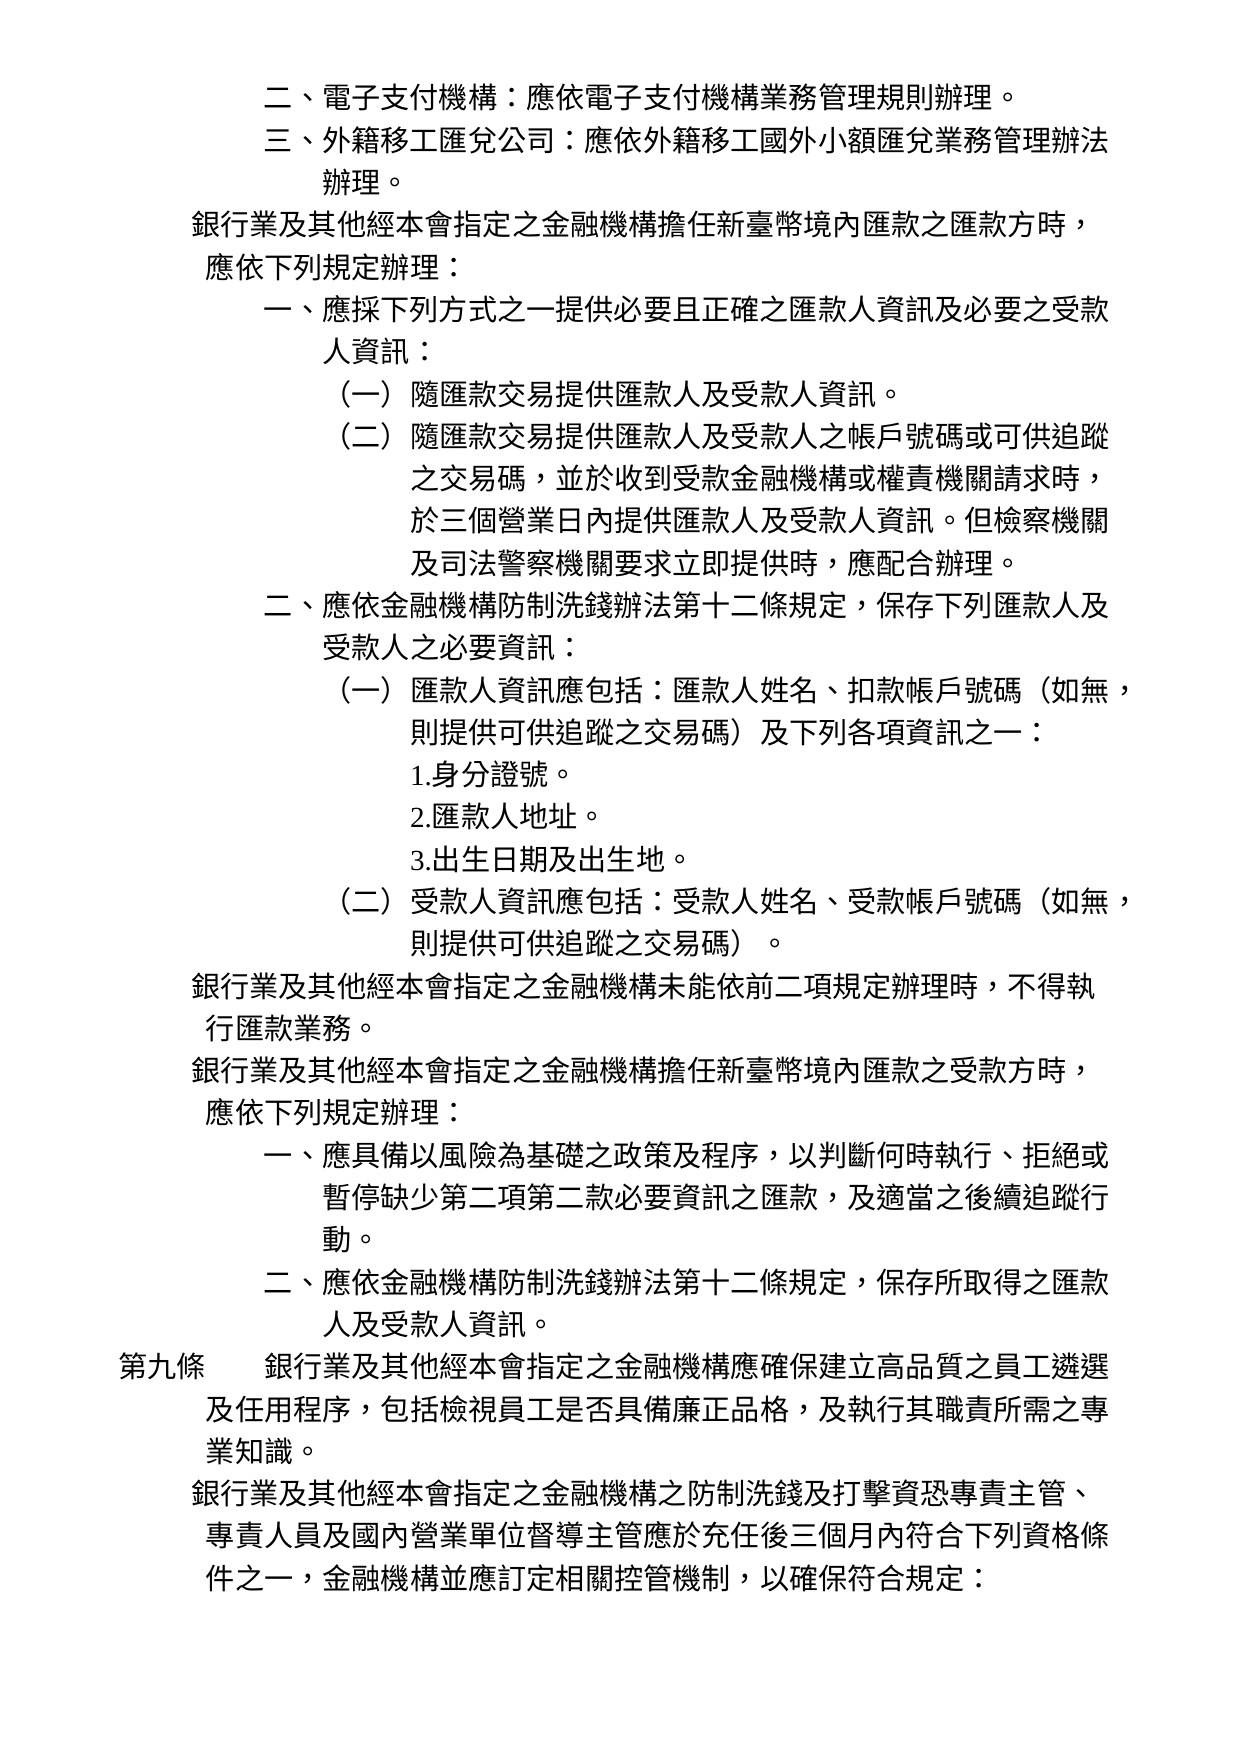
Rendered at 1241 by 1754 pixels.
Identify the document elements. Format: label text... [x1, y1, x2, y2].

text 第九條 銀行業及其他經本會指定之金融機構應確保建立高品質之員工遴選及任用程序，包括檢視員工是否具備廉正品格，及執行其職責所需之專業知識。 [118, 1344, 1122, 1471]
text 一、應具備以風險為基礎之政策及程序，以判斷何時執行、拒絕或暫停缺少第二項第二款必要資訊之匯款，及適當之後續追蹤行動。 [264, 1132, 1122, 1259]
text 銀行業及其他經本會指定之金融機構擔任新臺幣境內匯款之匯款方時，應依下列規定辦理： [118, 202, 1122, 286]
text 銀行業及其他經本會指定之金融機構之防制洗錢及打擊資恐專責主管、專責人員及國內營業單位督導主管應於充任後三個月內符合下列資格條件之一，金融機構並應訂定相關控管機制，以確保符合規定： [118, 1471, 1122, 1597]
text 二、電子支付機構：應依電子支付機構業務管理規則辦理。 [264, 75, 1122, 117]
text 銀行業及其他經本會指定之金融機構擔任新臺幣境內匯款之受款方時，應依下列規定辦理： [118, 1048, 1122, 1132]
text 3.出生日期及出生地。 [410, 836, 1122, 878]
text 二、應依金融機構防制洗錢辦法第十二條規定，保存所取得之匯款人及受款人資訊。 [264, 1259, 1122, 1344]
text （二）受款人資訊應包括：受款人姓名、受款帳戶號碼（如無，則提供可供追蹤之交易碼）。 [322, 878, 1122, 963]
text （一）匯款人資訊應包括：匯款人姓名、扣款帳戶號碼（如無，則提供可供追蹤之交易碼）及下列各項資訊之一： [322, 667, 1122, 752]
text 1.身分證號。 [410, 752, 1122, 794]
text 一、應採下列方式之一提供必要且正確之匯款人資訊及必要之受款人資訊： [264, 286, 1122, 371]
text （一）隨匯款交易提供匯款人及受款人資訊。 [322, 371, 1122, 413]
text 2.匯款人地址。 [410, 794, 1122, 836]
text 二、應依金融機構防制洗錢辦法第十二條規定，保存下列匯款人及受款人之必要資訊： [264, 582, 1122, 667]
text 三、外籍移工匯兌公司：應依外籍移工國外小額匯兌業務管理辦法辦理。 [264, 117, 1122, 202]
text 銀行業及其他經本會指定之金融機構未能依前二項規定辦理時，不得執行匯款業務。 [118, 963, 1122, 1048]
text （二）隨匯款交易提供匯款人及受款人之帳戶號碼或可供追蹤之交易碼，並於收到受款金融機構或權責機關請求時，於三個營業日內提供匯款人及受款人資訊。但檢察機關及司法警察機關要求立即提供時，應配合辦理。 [322, 413, 1122, 582]
